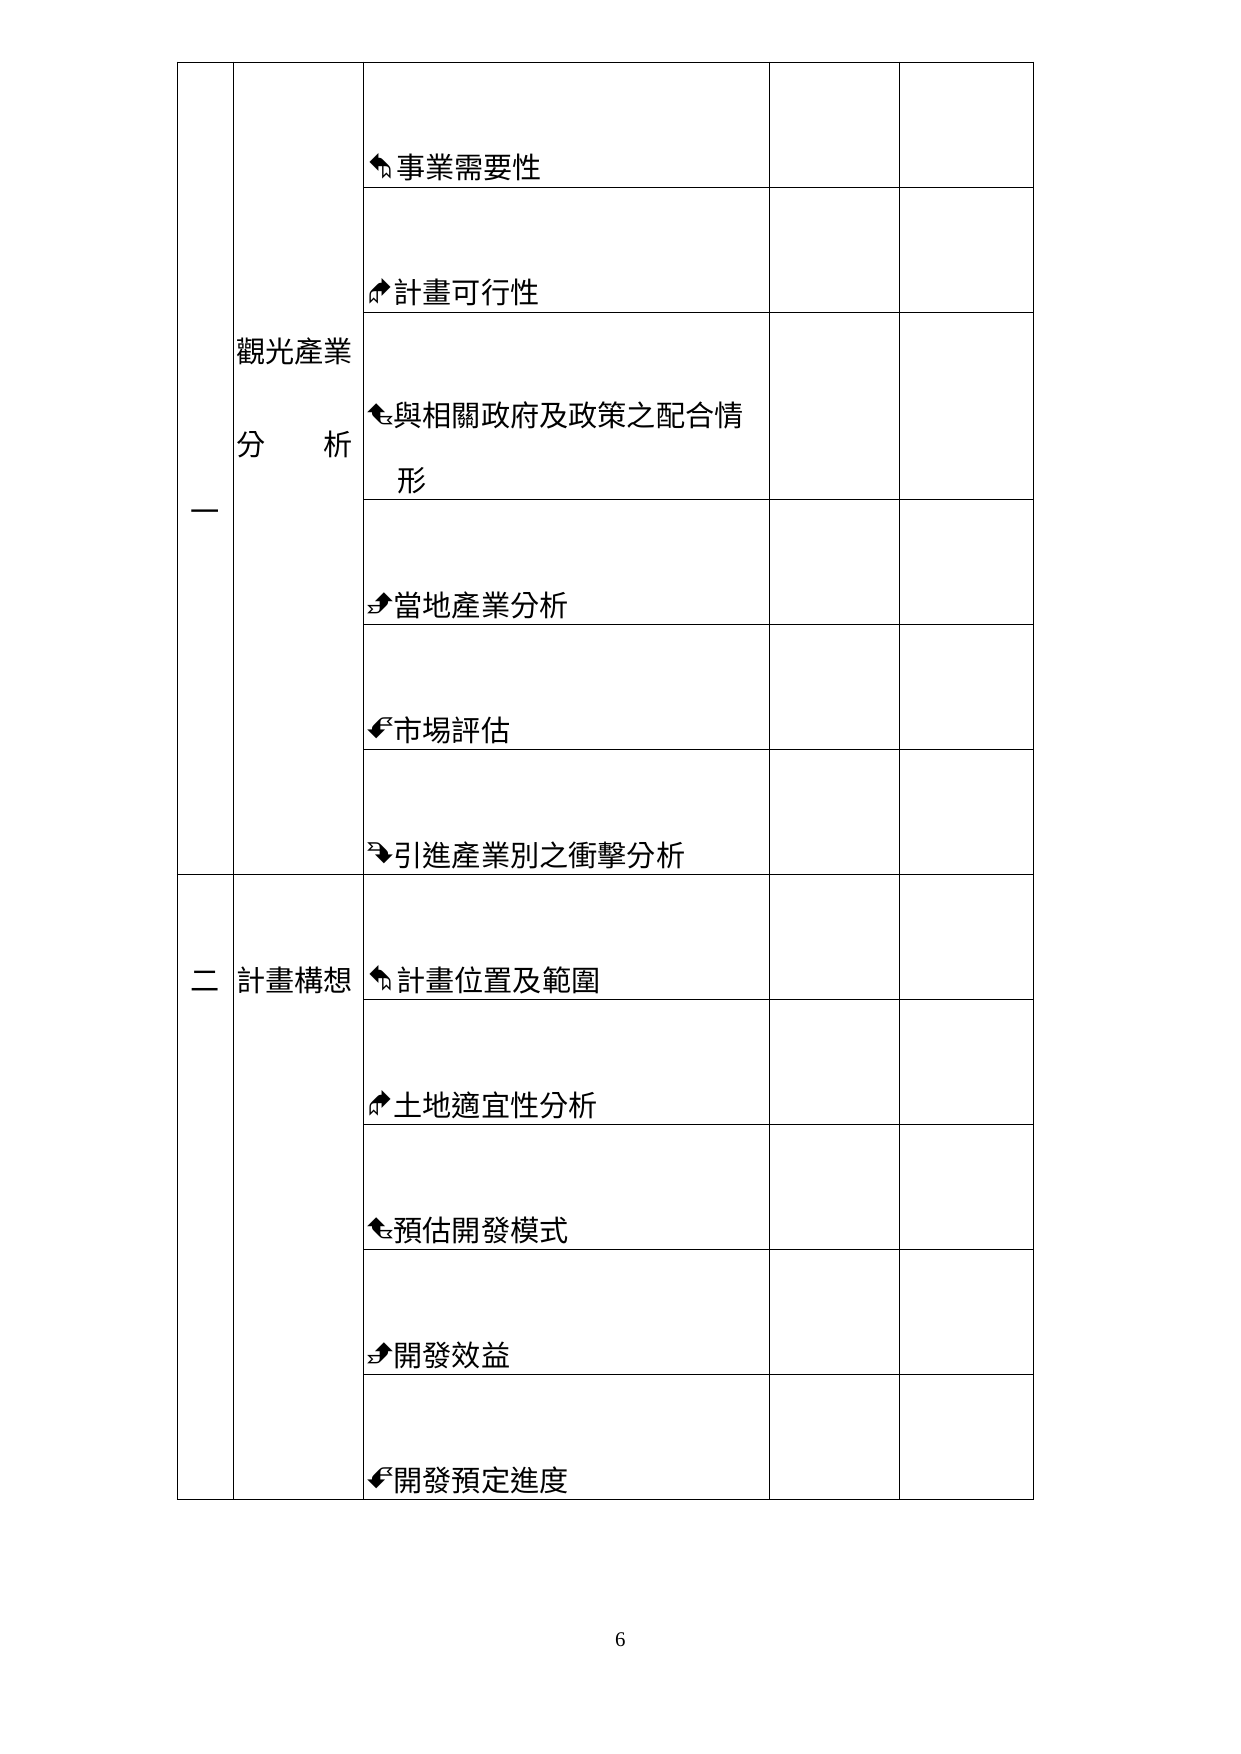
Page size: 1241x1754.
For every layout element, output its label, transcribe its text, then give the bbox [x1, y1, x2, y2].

table_cell [770, 875, 899, 999]
table_cell 土地適宜性分析 [364, 1000, 769, 1124]
table_cell 當地產業分析 [364, 500, 769, 624]
table_cell [770, 1125, 899, 1249]
table_cell [900, 1000, 1033, 1124]
table_cell 計畫構想 [234, 875, 363, 1499]
table_cell 計畫可行性 [364, 188, 769, 312]
table_cell 與相關政府及政策之配合情 形 [364, 313, 769, 499]
table_cell [900, 1125, 1033, 1249]
table_cell [900, 750, 1033, 874]
table_cell 事業需要性 [364, 63, 769, 187]
table_cell 二 [178, 875, 233, 1499]
table_cell 引進產業別之衝擊分析 [364, 750, 769, 874]
table_cell [770, 63, 899, 187]
table_cell [770, 500, 899, 624]
table_cell [900, 625, 1033, 749]
table_cell 開發預定進度 [364, 1375, 769, 1499]
table_cell [900, 1250, 1033, 1374]
table_cell 預估開發模式 [364, 1125, 769, 1249]
table_cell [770, 1000, 899, 1124]
table_cell 開發效益 [364, 1250, 769, 1374]
table_cell [770, 313, 899, 499]
table_cell 計畫位置及範圍 [364, 875, 769, 999]
table_cell 市埸評估 [364, 625, 769, 749]
table_cell [770, 625, 899, 749]
table_cell [770, 188, 899, 312]
table_cell [900, 188, 1033, 312]
table_cell [770, 750, 899, 874]
table_cell [900, 313, 1033, 499]
table_cell 一 [178, 63, 233, 874]
table_cell [900, 500, 1033, 624]
table_cell 觀光產業 分 析 [234, 63, 363, 874]
table_cell [770, 1250, 899, 1374]
table_cell [900, 875, 1033, 999]
table_cell [900, 1375, 1033, 1499]
table_cell [900, 63, 1033, 187]
table_cell [770, 1375, 899, 1499]
